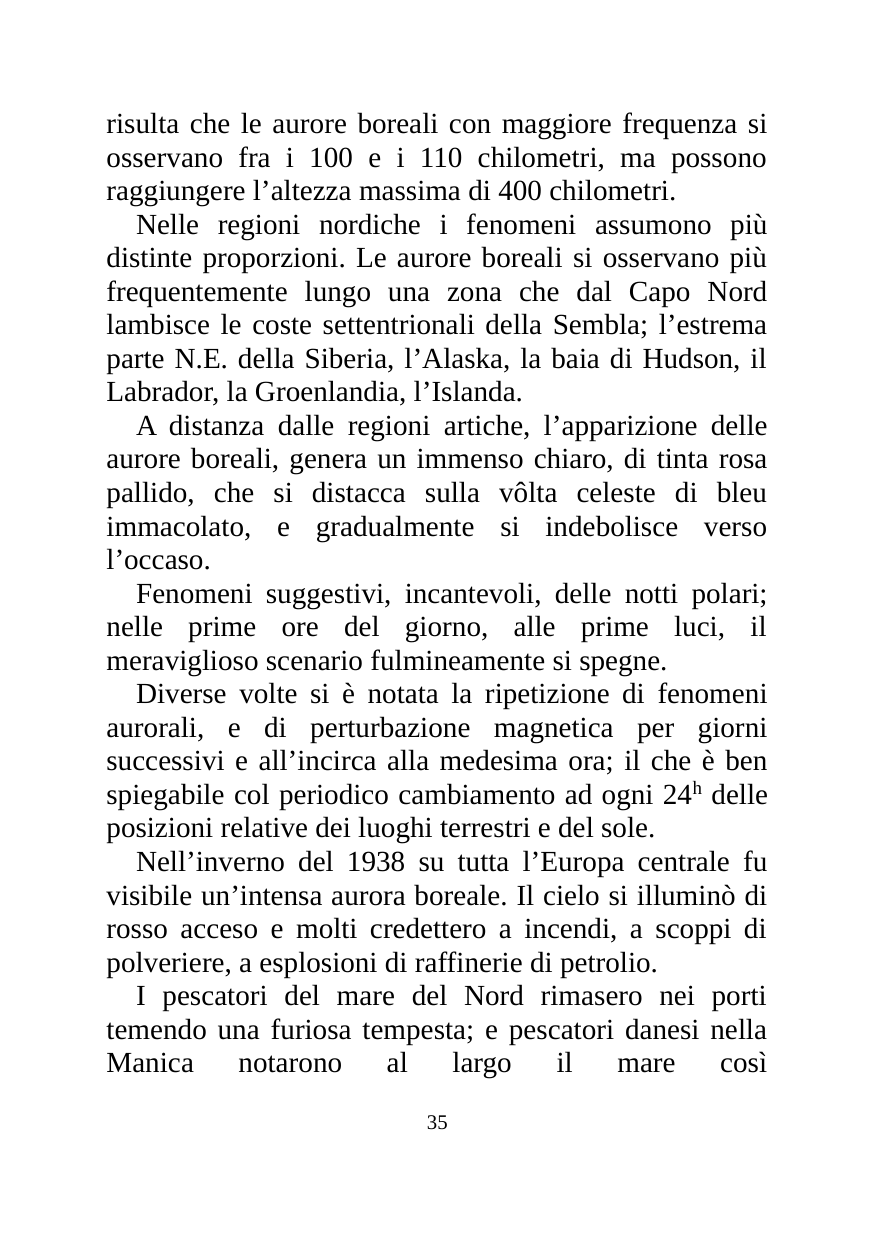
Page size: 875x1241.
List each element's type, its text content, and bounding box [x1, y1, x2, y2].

text Fenomeni suggestivi, incantevoli, delle notti polari; nelle prime ore del giorno, alle prime luci, il meraviglioso scenario fulmineamente si spegne. [106, 576, 768, 676]
text Nell’inverno del 1938 su tutta l’Europa centrale fu visibile un’intensa aurora boreale. Il cielo si illuminò di rosso acceso e molti credettero a incendi, a scoppi di polveriere, a esplosioni di raffinerie di petrolio. [106, 844, 768, 978]
text Diverse volte si è notata la ripetizione di fenomeni aurorali, e di perturbazione magnetica per giorni successivi e all’incirca alla medesima ora; il che è ben spiegabile col periodico cambiamento ad ogni 24h delle posizioni relative dei luoghi terrestri e del sole. [106, 676, 768, 844]
text risulta che le aurore boreali con maggiore frequenza si osservano fra i 100 e i 110 chilometri, ma possono raggiungere l’altezza massima di 400 chilometri. [106, 106, 768, 207]
text I pescatori del mare del Nord rimasero nei porti temendo una furiosa tempesta; e pescatori danesi nella Manica notarono al largo il mare così [106, 978, 768, 1079]
text A distanza dalle regioni artiche, l’apparizione delle aurore boreali, genera un immenso chiaro, di tinta rosa pallido, che si distacca sulla vôlta celeste di bleu immacolato, e gradualmente si indebolisce verso l’occaso. [106, 408, 768, 576]
text Nelle regioni nordiche i fenomeni assumono più distinte proporzioni. Le aurore boreali si osservano più frequentemente lungo una zona che dal Capo Nord lambisce le coste settentrionali della Sembla; l’estrema parte N.E. della Siberia, l’Alaska, la baia di Hudson, il Labrador, la Groenlandia, l’Islanda. [106, 207, 768, 408]
